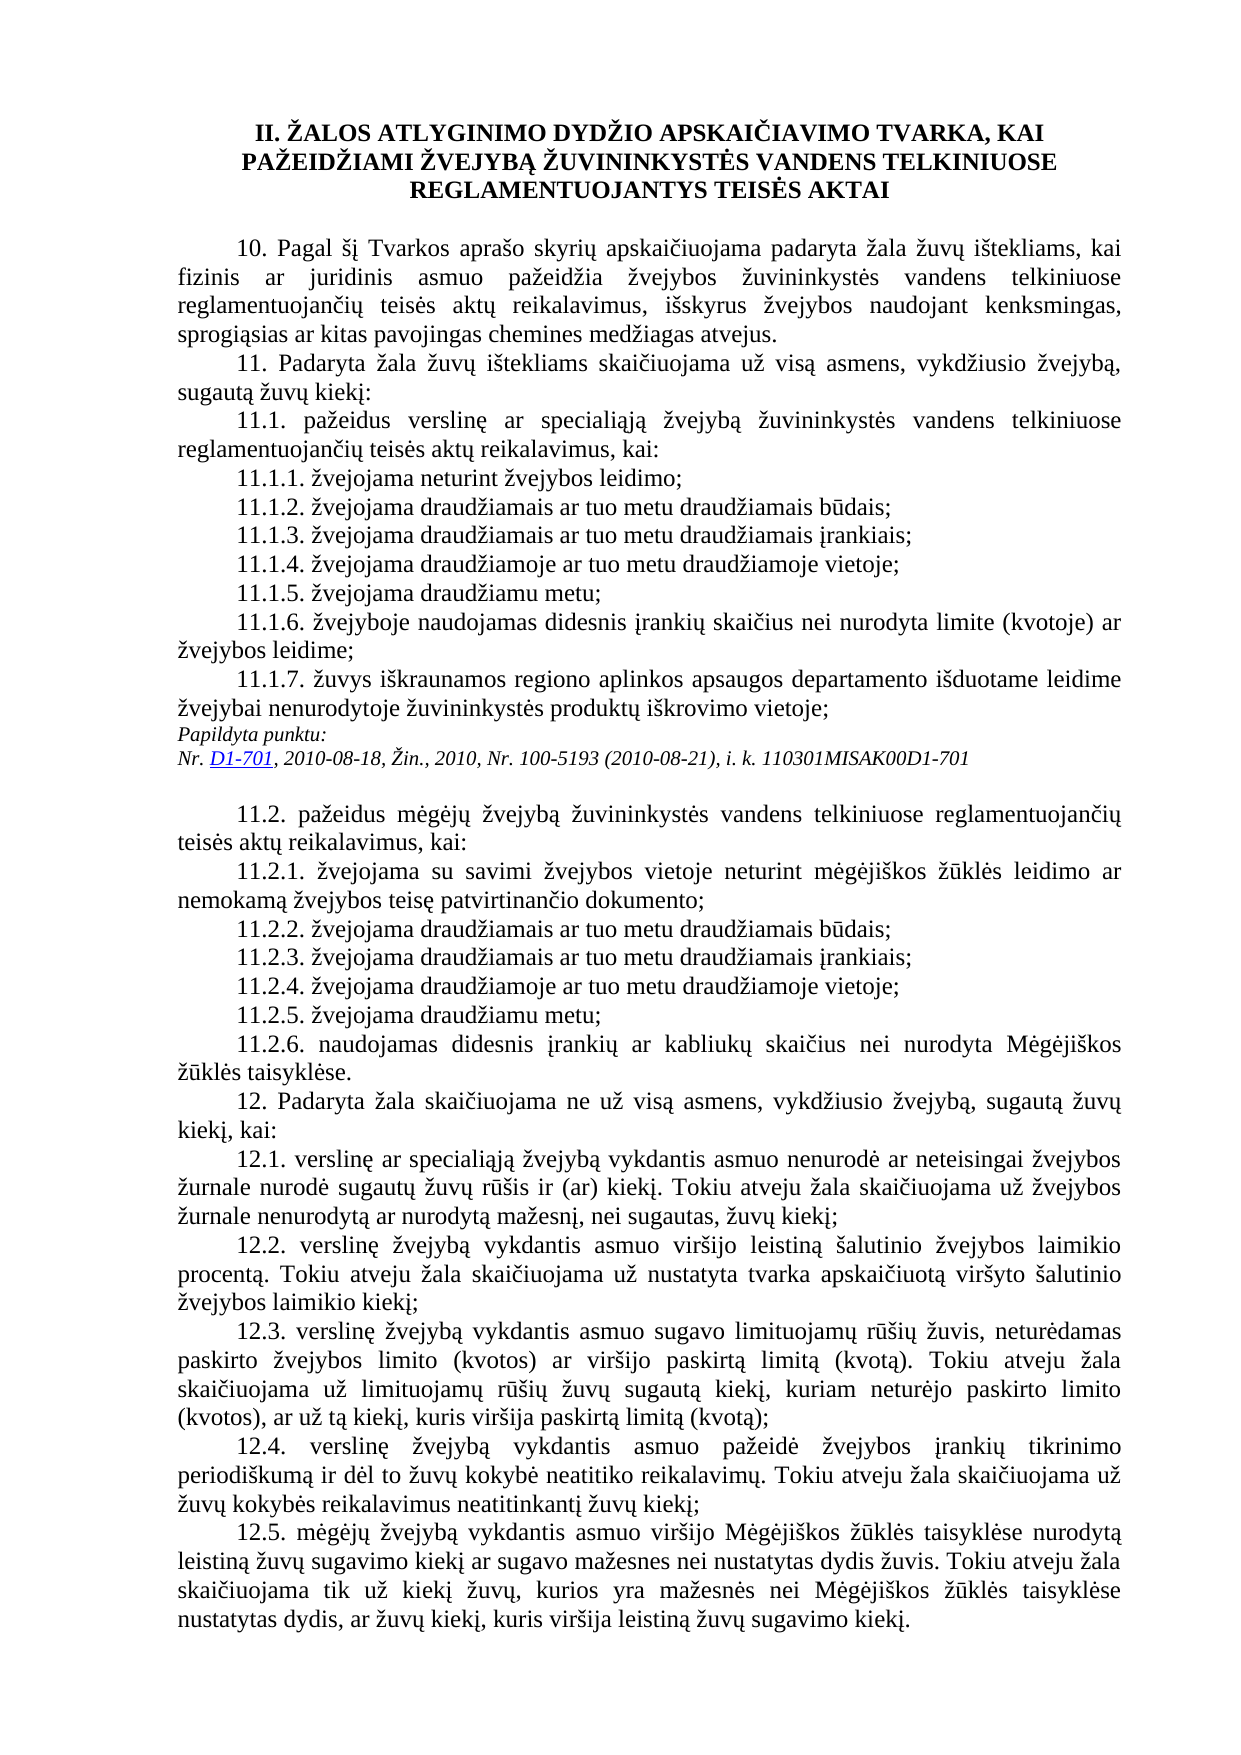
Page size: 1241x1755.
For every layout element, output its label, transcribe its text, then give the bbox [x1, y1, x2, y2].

text 12.3. verslinę žvejybą vykdantis asmuo sugavo limituojamų rūšių žuvis, neturėdamas paskirto žvejybos limito (kvotos) ar viršijo paskirtą limitą (kvotą). Tokiu atveju žala skaičiuojama už limituojamų rūšių žuvų sugautą kiekį, kuriam neturėjo paskirto limito (kvotos), ar už tą kiekį, kuris viršija paskirtą limitą (kvotą); [177, 1316, 1122, 1431]
text II. ŽALOS ATLYGINIMO DYDŽIO APSKAIČIAVIMO TVARKA, KAI PAŽEIDŽIAMI ŽVEJYBĄ ŽUVININKYSTĖS VANDENS TELKINIUOSE REGLAMENTUOJANTYS TEISĖS AKTAI [177, 118, 1122, 204]
text 11.2.2. žvejojama draudžiamais ar tuo metu draudžiamais būdais; [177, 914, 1122, 942]
text 12.5. mėgėjų žvejybą vykdantis asmuo viršijo Mėgėjiškos žūklės taisyklėse nurodytą leistiną žuvų sugavimo kiekį ar sugavo mažesnes nei nustatytas dydis žuvis. Tokiu atveju žala skaičiuojama tik už kiekį žuvų, kurios yra mažesnės nei Mėgėjiškos žūklės taisyklėse nustatytas dydis, ar žuvų kiekį, kuris viršija leistiną žuvų sugavimo kiekį. [177, 1517, 1122, 1632]
text Papildyta punktu: [177, 722, 1122, 746]
text 12.2. verslinę žvejybą vykdantis asmuo viršijo leistiną šalutinio žvejybos laimikio procentą. Tokiu atveju žala skaičiuojama už nustatyta tvarka apskaičiuotą viršyto šalutinio žvejybos laimikio kiekį; [177, 1230, 1122, 1316]
text Nr. D1-701, 2010-08-18, Žin., 2010, Nr. 100-5193 (2010-08-21), i. k. 110301MISAK00D1-701 [177, 746, 1122, 770]
text 11.1.6. žvejyboje naudojamas didesnis įrankių skaičius nei nurodyta limite (kvotoje) ar žvejybos leidime; [177, 607, 1122, 664]
text 12. Padaryta žala skaičiuojama ne už visą asmens, vykdžiusio žvejybą, sugautą žuvų kiekį, kai: [177, 1086, 1122, 1144]
text 11.2.4. žvejojama draudžiamoje ar tuo metu draudžiamoje vietoje; [177, 971, 1122, 1000]
text 11.1.4. žvejojama draudžiamoje ar tuo metu draudžiamoje vietoje; [177, 549, 1122, 578]
text 11.1.7. žuvys iškraunamos regiono aplinkos apsaugos departamento išduotame leidime žvejybai nenurodytoje žuvininkystės produktų iškrovimo vietoje; [177, 664, 1122, 722]
text 11.2.6. naudojamas didesnis įrankių ar kabliukų skaičius nei nurodyta Mėgėjiškos žūklės taisyklėse. [177, 1029, 1122, 1086]
text 11.1.2. žvejojama draudžiamais ar tuo metu draudžiamais būdais; [177, 492, 1122, 521]
text 11.2.3. žvejojama draudžiamais ar tuo metu draudžiamais įrankiais; [177, 942, 1122, 971]
text 11.2.5. žvejojama draudžiamu metu; [177, 1000, 1122, 1029]
text 11.1.1. žvejojama neturint žvejybos leidimo; [177, 463, 1122, 492]
text 12.4. verslinę žvejybą vykdantis asmuo pažeidė žvejybos įrankių tikrinimo periodiškumą ir dėl to žuvų kokybė neatitiko reikalavimų. Tokiu atveju žala skaičiuojama už žuvų kokybės reikalavimus neatitinkantį žuvų kiekį; [177, 1431, 1122, 1517]
text 12.1. verslinę ar specialiąją žvejybą vykdantis asmuo nenurodė ar neteisingai žvejybos žurnale nurodė sugautų žuvų rūšis ir (ar) kiekį. Tokiu atveju žala skaičiuojama už žvejybos žurnale nenurodytą ar nurodytą mažesnį, nei sugautas, žuvų kiekį; [177, 1144, 1122, 1230]
text 11.1.5. žvejojama draudžiamu metu; [177, 578, 1122, 607]
text 11.2.1. žvejojama su savimi žvejybos vietoje neturint mėgėjiškos žūklės leidimo ar nemokamą žvejybos teisę patvirtinančio dokumento; [177, 856, 1122, 914]
text 11.2. pažeidus mėgėjų žvejybą žuvininkystės vandens telkiniuose reglamentuojančių teisės aktų reikalavimus, kai: [177, 799, 1122, 856]
text 11.1. pažeidus verslinę ar specialiąją žvejybą žuvininkystės vandens telkiniuose reglamentuojančių teisės aktų reikalavimus, kai: [177, 406, 1122, 463]
text 10. Pagal šį Tvarkos aprašo skyrių apskaičiuojama padaryta žala žuvų ištekliams, kai fizinis ar juridinis asmuo pažeidžia žvejybos žuvininkystės vandens telkiniuose reglamentuojančių teisės aktų reikalavimus, išskyrus žvejybos naudojant kenksmingas, sprogiąsias ar kitas pavojingas chemines medžiagas atvejus. [177, 233, 1122, 348]
text 11. Padaryta žala žuvų ištekliams skaičiuojama už visą asmens, vykdžiusio žvejybą, sugautą žuvų kiekį: [177, 348, 1122, 406]
text 11.1.3. žvejojama draudžiamais ar tuo metu draudžiamais įrankiais; [177, 521, 1122, 549]
